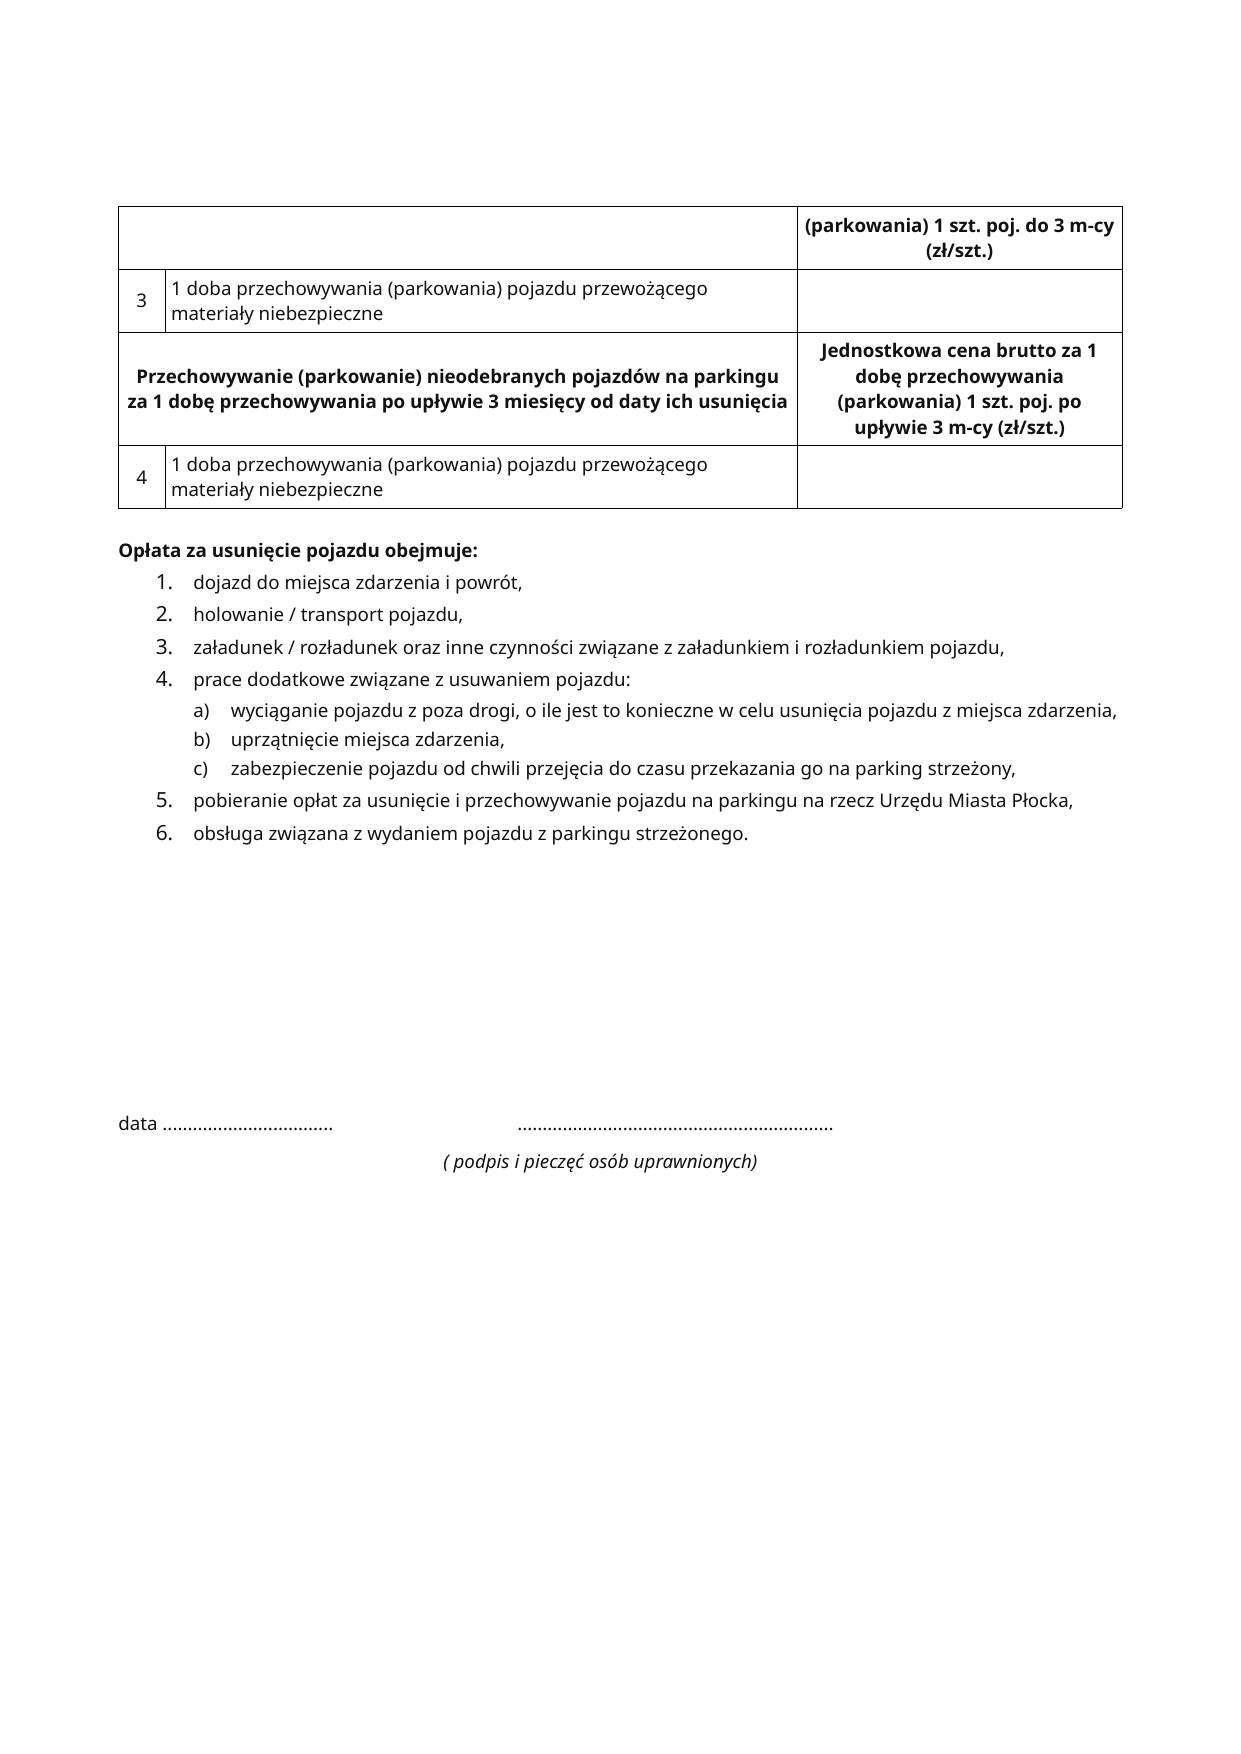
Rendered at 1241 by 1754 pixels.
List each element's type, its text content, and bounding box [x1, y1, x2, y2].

list obsługa związana z wydaniem pojazdu z parkingu strzeżonego. [156, 818, 1122, 846]
list uprzątnięcie miejsca zdarzenia, [193, 726, 1122, 752]
list zabezpieczenie pojazdu od chwili przejęcia do czasu przekazania go na parking strzeżony, [193, 756, 1122, 781]
list dojazd do miejsca zdarzenia i powrót, [156, 567, 1122, 595]
table_cell 1 doba przechowywania (parkowania) pojazdu przewożącego materiały niebezpieczne [166, 446, 797, 508]
list pobieranie opłat za usunięcie i przechowywanie pojazdu na parkingu na rzecz Urzędu Miasta Płocka, [156, 785, 1122, 813]
list wyciąganie pojazdu z poza drogi, o ile jest to konieczne w celu usunięcia pojazdu z miejsca zdarzenia, [193, 697, 1122, 723]
list prace dodatkowe związane z usuwaniem pojazdu: [156, 664, 1122, 693]
table_cell [798, 446, 1122, 508]
list załadunek / rozładunek oraz inne czynności związane z załadunkiem i rozładunkiem pojazdu, [156, 632, 1122, 660]
table_cell Przechowywanie (parkowanie) nieodebranych pojazdów na parkingu za 1 dobę przechowywania po upływie 3 miesięcy od daty ich usunięcia [119, 333, 797, 445]
text Opłata za usunięcie pojazdu obejmuje: [118, 537, 1122, 563]
table_cell 3 [119, 270, 165, 332]
table_cell 4 [119, 446, 165, 508]
table_cell [119, 207, 797, 269]
table_cell 1 doba przechowywania (parkowania) pojazdu przewożącego materiały niebezpieczne [166, 270, 797, 332]
list holowanie / transport pojazdu, [156, 599, 1122, 628]
table_cell (parkowania) 1 szt. poj. do 3 m-cy (zł/szt.) [798, 207, 1122, 269]
table_cell [798, 270, 1122, 332]
text data .................................. ............................................................... ( podpis i pieczęć osób uprawnionych) [118, 1110, 1122, 1174]
table_cell Jednostkowa cena brutto za 1 dobę przechowywania (parkowania) 1 szt. poj. po upływie 3 m-cy (zł/szt.) [798, 333, 1122, 445]
